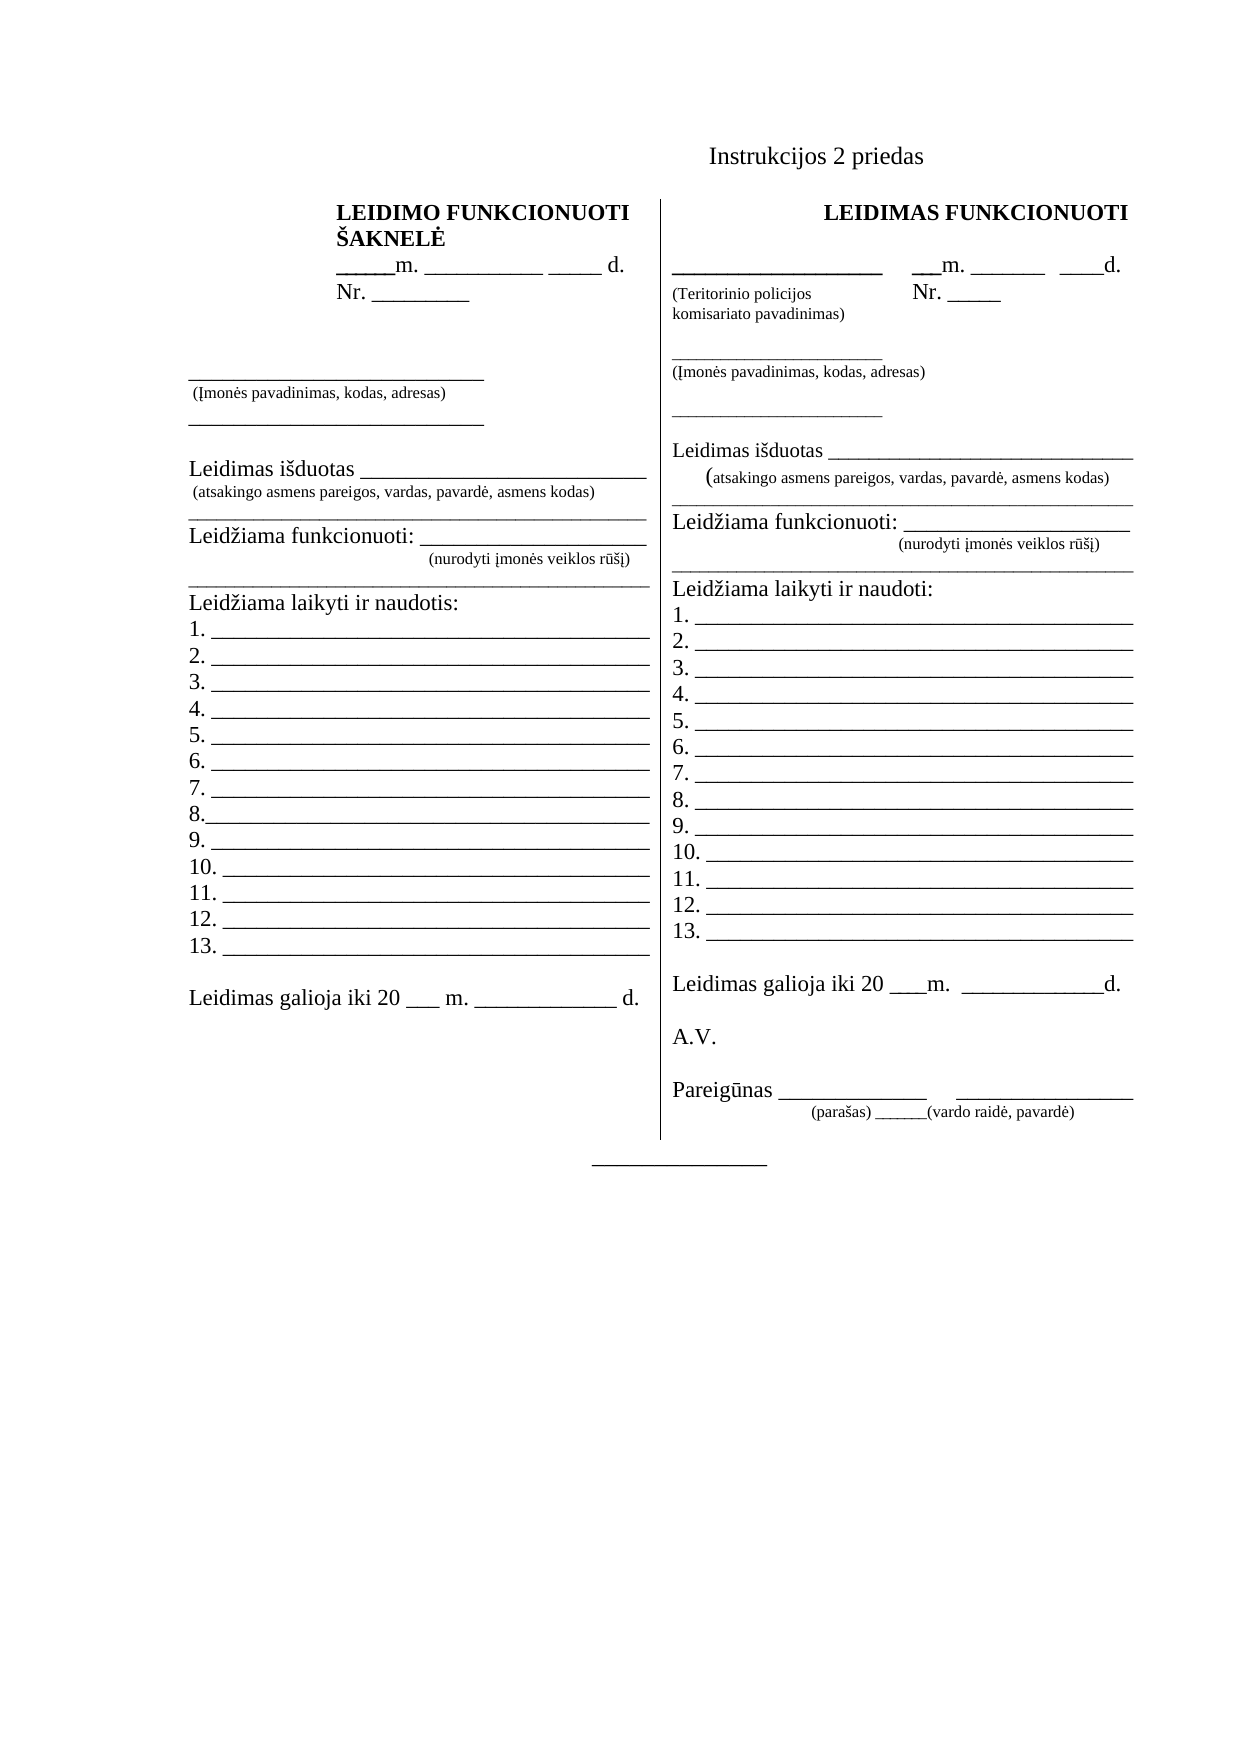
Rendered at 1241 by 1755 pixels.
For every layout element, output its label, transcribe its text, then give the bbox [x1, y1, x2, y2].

table_header LEIDIMO FUNKCIONUOTI ŠAKNELĖ m. d. Nr. (Įmonės pavadinimas, kodas, adresas) Leidimas išduotas (atsakingo asmens pareigos, vardas, pavardė, asmens kodas) Leidžiama funkcionuoti: (nurodyti įmonės veiklos rūšį) Leidžiama laikyti ir naudotis: 1. 2. 3. 4. 5. 6. 7. 8. 9. 10. 11. 12. 13. Leidimas galioja iki 20 m. d. [177, 199, 660, 1140]
text Instrukcijos 2 priedas [177, 141, 1181, 170]
table_header LEIDIMAS FUNKCIONUOTI m. d. (Teritorinio policijos Nr. komisariato pavadinimas) (Įmonės pavadinimas, kodas, adresas) Leidimas išduotas (atsakingo asmens pareigos, vardas, pavardė, asmens kodas) Leidžiama funkcionuoti: (nurodyti įmonės veiklos rūšį) Leidžiama laikyti ir naudoti: 1. 2. 3. 4. 5. 6. 7. 8. 9. 10. 11. 12. 13. Leidimas galioja iki 20 m. d. A.V. Pareigūnas (parašas) (vardo raidė, pavardė) [661, 199, 1144, 1140]
text ______________ [177, 1140, 1181, 1169]
